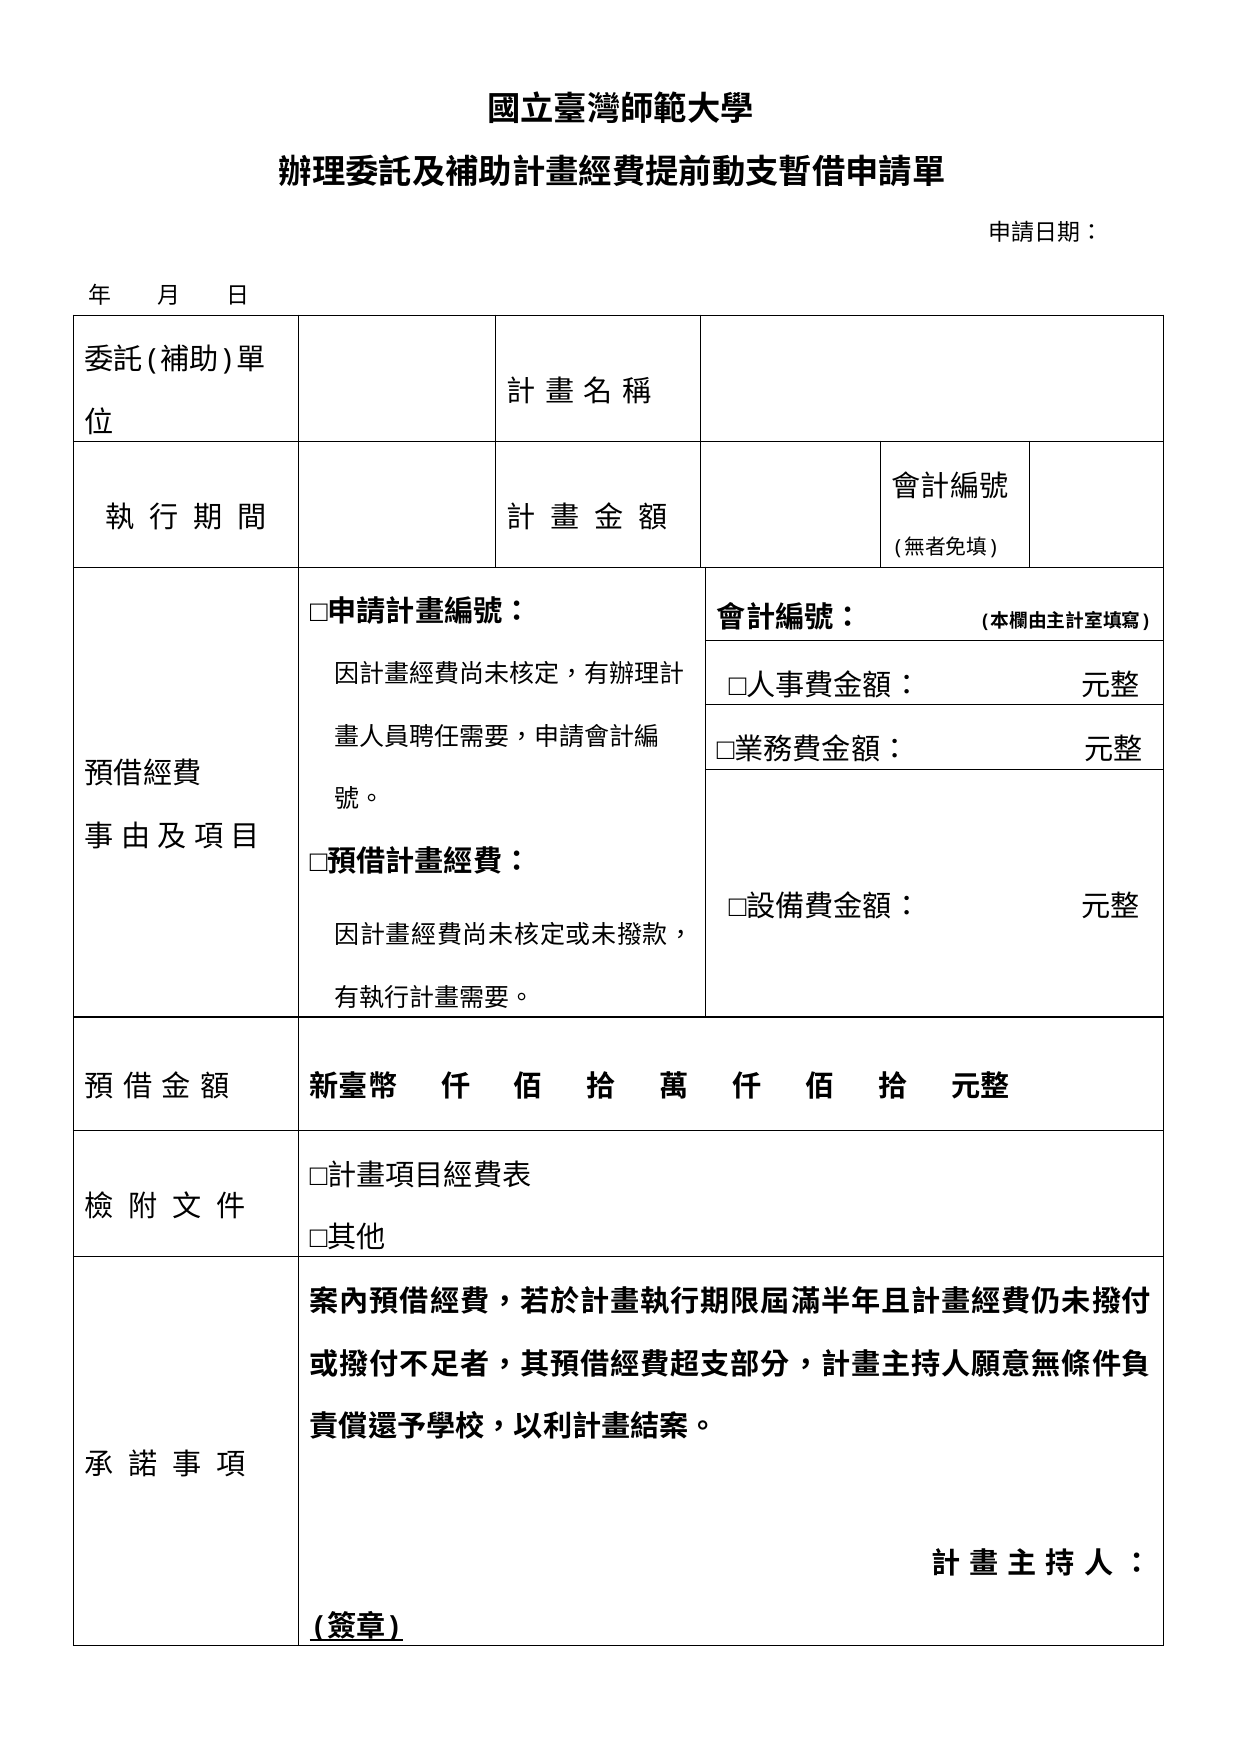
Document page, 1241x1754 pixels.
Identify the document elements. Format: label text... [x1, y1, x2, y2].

table_cell [299, 442, 495, 567]
table_cell [701, 442, 880, 567]
table_cell 執行期間 [74, 442, 298, 567]
text 辦理委託及補助計畫經費提前動支暫借申請單 [89, 127, 1152, 189]
table_header 委託(補助)單位 [74, 316, 298, 441]
table_cell 預借經費 事由及項目 [74, 568, 298, 1016]
table_cell 新臺幣 仟 佰 拾 萬 仟 佰 拾 元整 [299, 1018, 1163, 1130]
table_cell □設備費金額： 元整 [706, 770, 1163, 1016]
table_cell 預借金額 [74, 1018, 298, 1130]
text 申請日期： 年 月 日 [89, 189, 1152, 314]
table_cell □業務費金額： 元整 [706, 705, 1163, 769]
table_cell □人事費金額： 元整 [706, 641, 1163, 704]
table_cell □申請計畫編號： 因計畫經費尚未核定，有辦理計畫人員聘任需要，申請會計編號。 □預借計畫經費： 因計畫經費尚未核定或未撥款，有執行計畫需要。 [299, 568, 705, 1016]
table_cell 會計編號： (本欄由主計室填寫) [706, 568, 1163, 640]
table_cell 檢附文件 [74, 1131, 298, 1256]
text 國立臺灣師範大學 [89, 64, 1152, 127]
table_cell 計 畫 金 額 [496, 442, 700, 567]
table_cell □計畫項目經費表 □其他 [299, 1131, 1163, 1256]
table_cell [1030, 442, 1163, 567]
table_cell 會計編號 (無者免填) [881, 442, 1029, 567]
table_cell 案內預借經費，若於計畫執行期限屆滿半年且計畫經費仍未撥付或撥付不足者，其預借經費超支部分，計畫主持人願意無條件負責償還予學校，以利計畫結案。 計畫主持人： (簽章) [299, 1257, 1163, 1645]
table_header 計畫名稱 [496, 316, 700, 441]
table_header [701, 316, 1163, 441]
table_header [299, 316, 495, 441]
table_cell 承諾事項 [74, 1257, 298, 1645]
